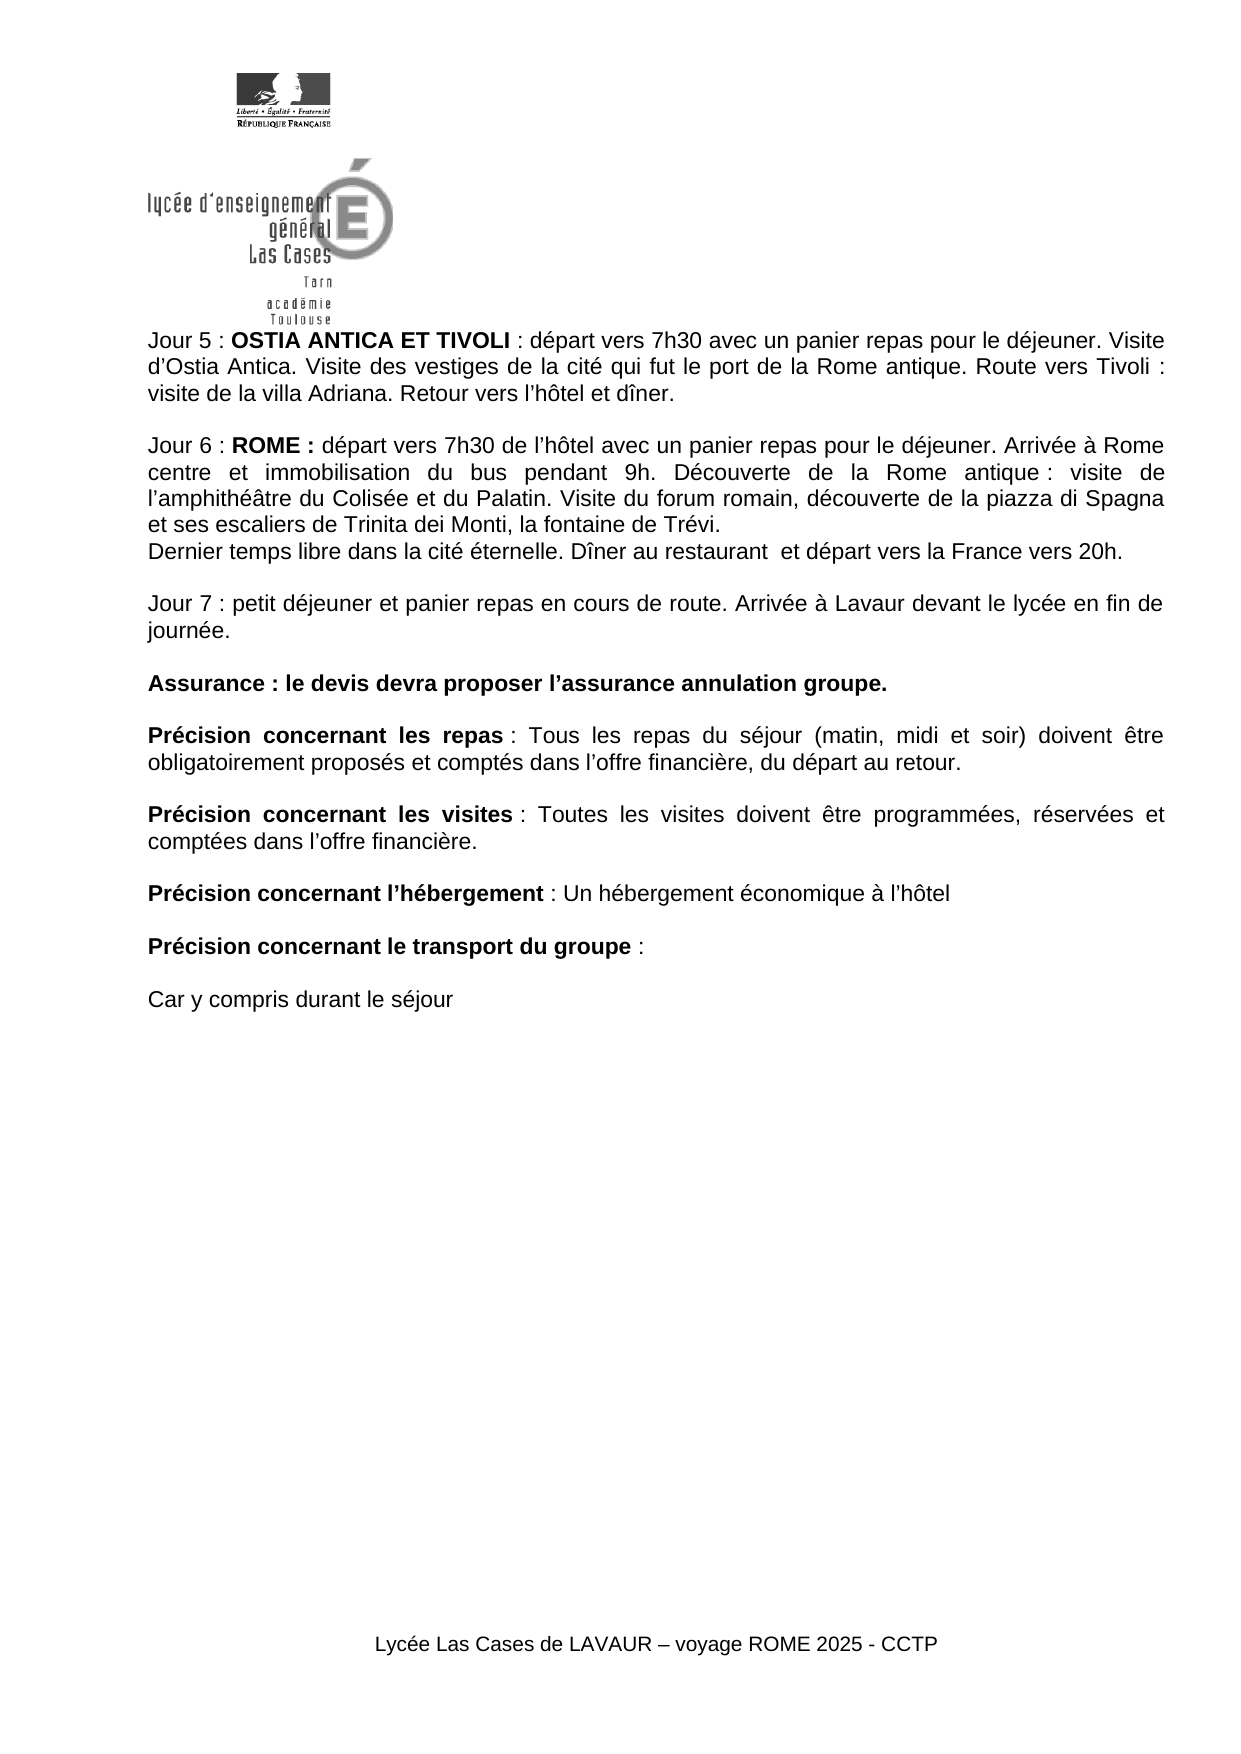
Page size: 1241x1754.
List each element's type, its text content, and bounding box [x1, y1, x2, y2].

text Jour 5 : OSTIA ANTICA ET TIVOLI : départ vers 7h30 avec un panier repas pour le déjeuner. Visite d’Ostia Antica. Visite des vestiges de la cité qui fut le port de la Rome antique. Route vers Tivoli : visite de la villa Adriana. Retour vers l’hôtel et dîner. [148, 327, 1165, 406]
text Précision concernant l’hébergement : Un hébergement économique à l’hôtel [148, 880, 1165, 907]
text Précision concernant les visites : Toutes les visites doivent être programmées, réservées et comptées dans l’offre financière. [148, 801, 1165, 854]
text Précision concernant le transport du groupe : [148, 933, 1165, 959]
text Précision concernant les repas : Tous les repas du séjour (matin, midi et soir) doivent être obligatoirement proposés et comptés dans l’offre financière, du départ au retour. [148, 722, 1165, 775]
text Assurance : le devis devra proposer l’assurance annulation groupe. [148, 669, 1165, 696]
text Car y compris durant le séjour [148, 986, 1165, 1012]
text Jour 7 : petit déjeuner et panier repas en cours de route. Arrivée à Lavaur devant le lycée en fin de journée. [148, 590, 1165, 643]
text Dernier temps libre dans la cité éternelle. Dîner au restaurant et départ vers la France vers 20h. [148, 538, 1165, 564]
text Jour 6 : ROME : départ vers 7h30 de l’hôtel avec un panier repas pour le déjeuner. Arrivée à Rome centre et immobilisation du bus pendant 9h. Découverte de la Rome antique : visite de l’amphithéâtre du Colisée et du Palatin. Visite du forum romain, découverte de la piazza di Spagna et ses escaliers de Trinita dei Monti, la fontaine de Trévi. [148, 432, 1165, 538]
